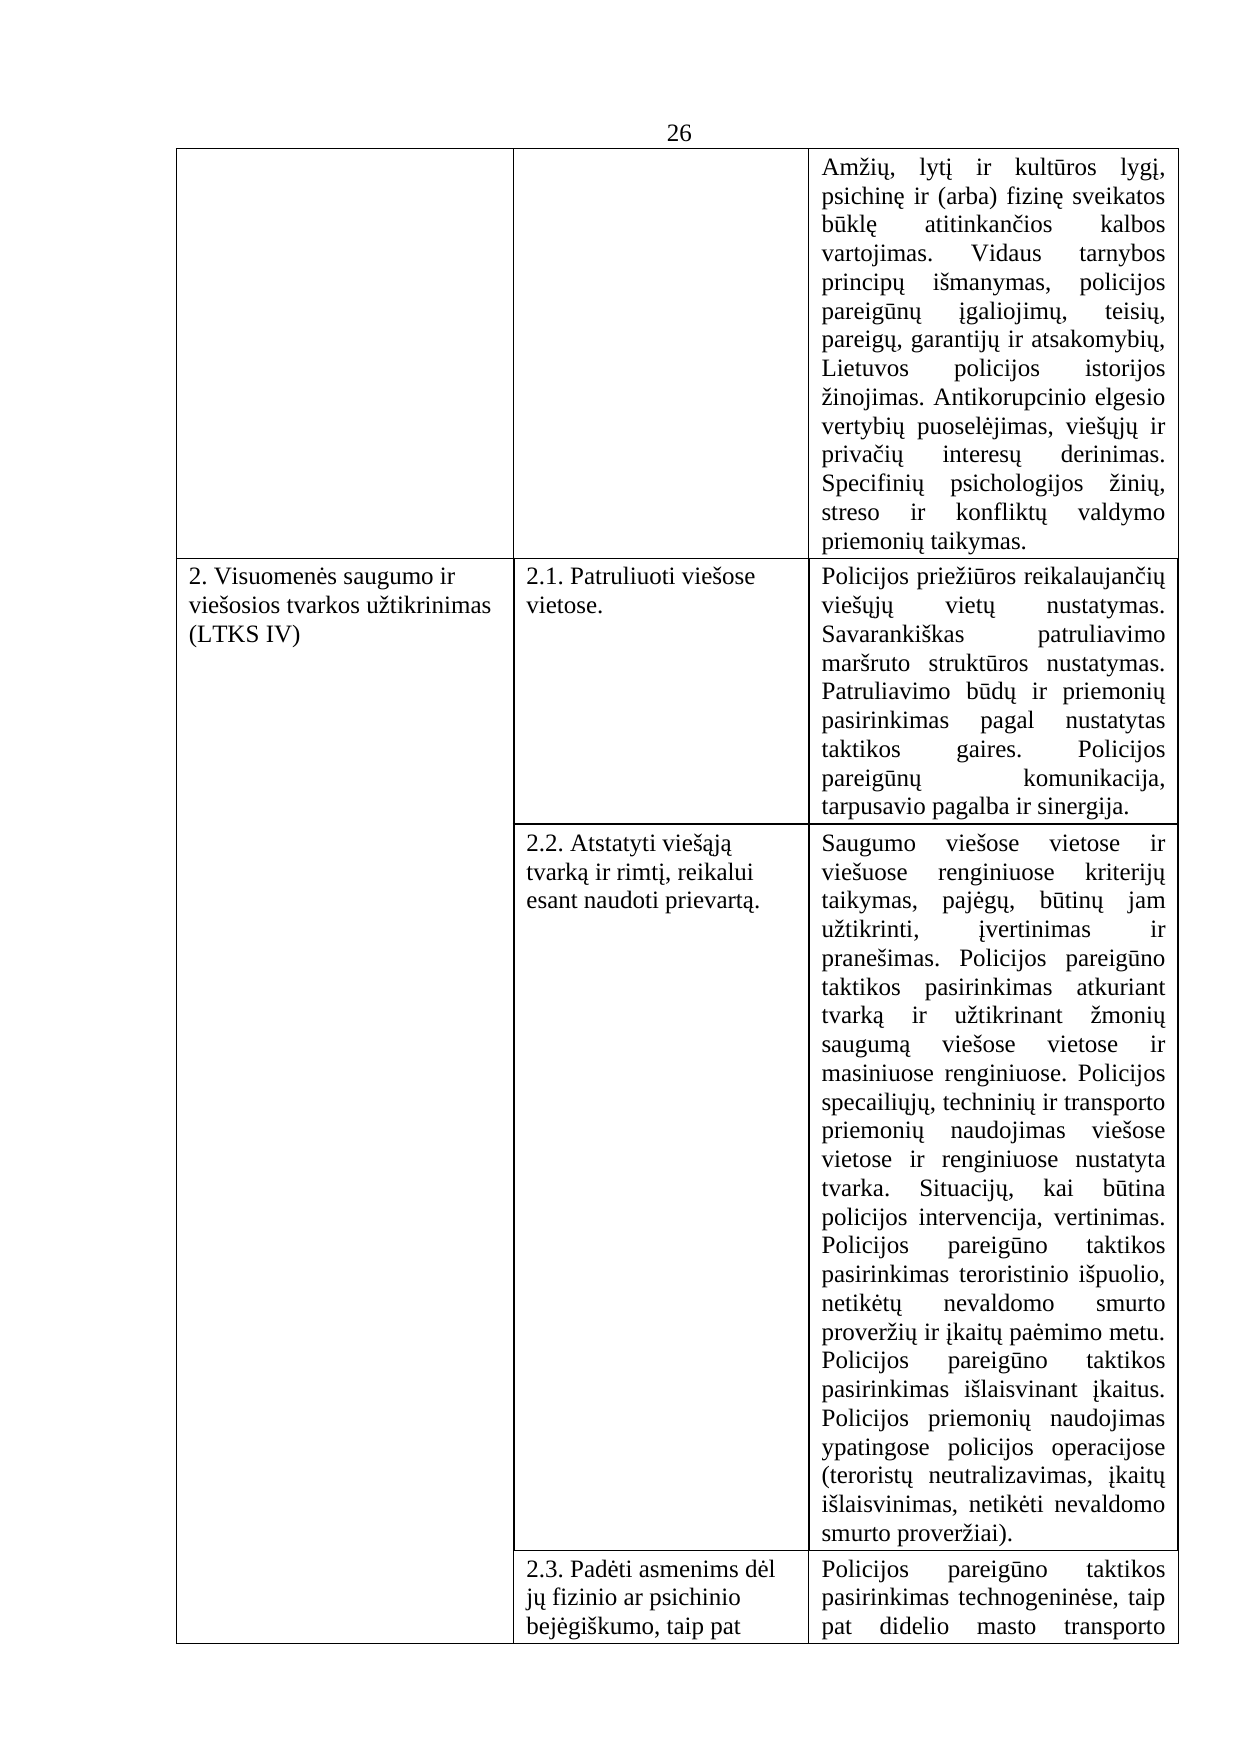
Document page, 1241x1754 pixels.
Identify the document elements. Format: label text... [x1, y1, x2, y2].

table_cell 2.3. Padėti asmenims dėl jų fizinio ar psichinio bejėgiškumo, taip pat [514, 1551, 808, 1643]
table_cell Policijos priežiūros reikalaujančių viešųjų vietų nustatymas. Savarankiškas patruliavimo maršruto struktūros nustatymas. Patruliavimo būdų ir priemonių pasirinkimas pagal nustatytas taktikos gaires. Policijos pareigūnų komunikacija, tarpusavio pagalba ir sinergija. [810, 559, 1177, 823]
table_cell Policijos pareigūno taktikos pasirinkimas technogeninėse, taip pat didelio masto transporto [809, 1551, 1178, 1643]
table_cell [177, 149, 513, 557]
table_cell 2.2. Atstatyti viešąją tvarką ir rimtį, reikalui esant naudoti prievartą. [515, 825, 808, 1550]
table_cell [514, 149, 808, 557]
table_cell 2. Visuomenės saugumo ir viešosios tvarkos užtikrinimas (LTKS IV) [177, 559, 513, 1643]
table_cell Amžių, lytį ir kultūros lygį, psichinę ir (arba) fizinę sveikatos būklę atitinkančios kalbos vartojimas. Vidaus tarnybos principų išmanymas, policijos pareigūnų įgaliojimų, teisių, pareigų, garantijų ir atsakomybių, Lietuvos policijos istorijos žinojimas. Antikorupcinio elgesio vertybių puoselėjimas, viešųjų ir privačių interesų derinimas. Specifinių psichologijos žinių, streso ir konfliktų valdymo priemonių taikymas. [809, 149, 1178, 557]
table_cell 2.1. Patruliuoti viešose vietose. [515, 559, 808, 823]
table_cell Saugumo viešose vietose ir viešuose renginiuose kriterijų taikymas, pajėgų, būtinų jam užtikrinti, įvertinimas ir pranešimas. Policijos pareigūno taktikos pasirinkimas atkuriant tvarką ir užtikrinant žmonių saugumą viešose vietose ir masiniuose renginiuose. Policijos specailiųjų, techninių ir transporto priemonių naudojimas viešose vietose ir renginiuose nustatyta tvarka. Situacijų, kai būtina policijos intervencija, vertinimas. Policijos pareigūno taktikos pasirinkimas teroristinio išpuolio, netikėtų nevaldomo smurto proveržių ir įkaitų paėmimo metu. Policijos pareigūno taktikos pasirinkimas išlaisvinant įkaitus. Policijos priemonių naudojimas ypatingose policijos operacijose (teroristų neutralizavimas, įkaitų išlaisvinimas, netikėti nevaldomo smurto proveržiai). [810, 825, 1177, 1550]
